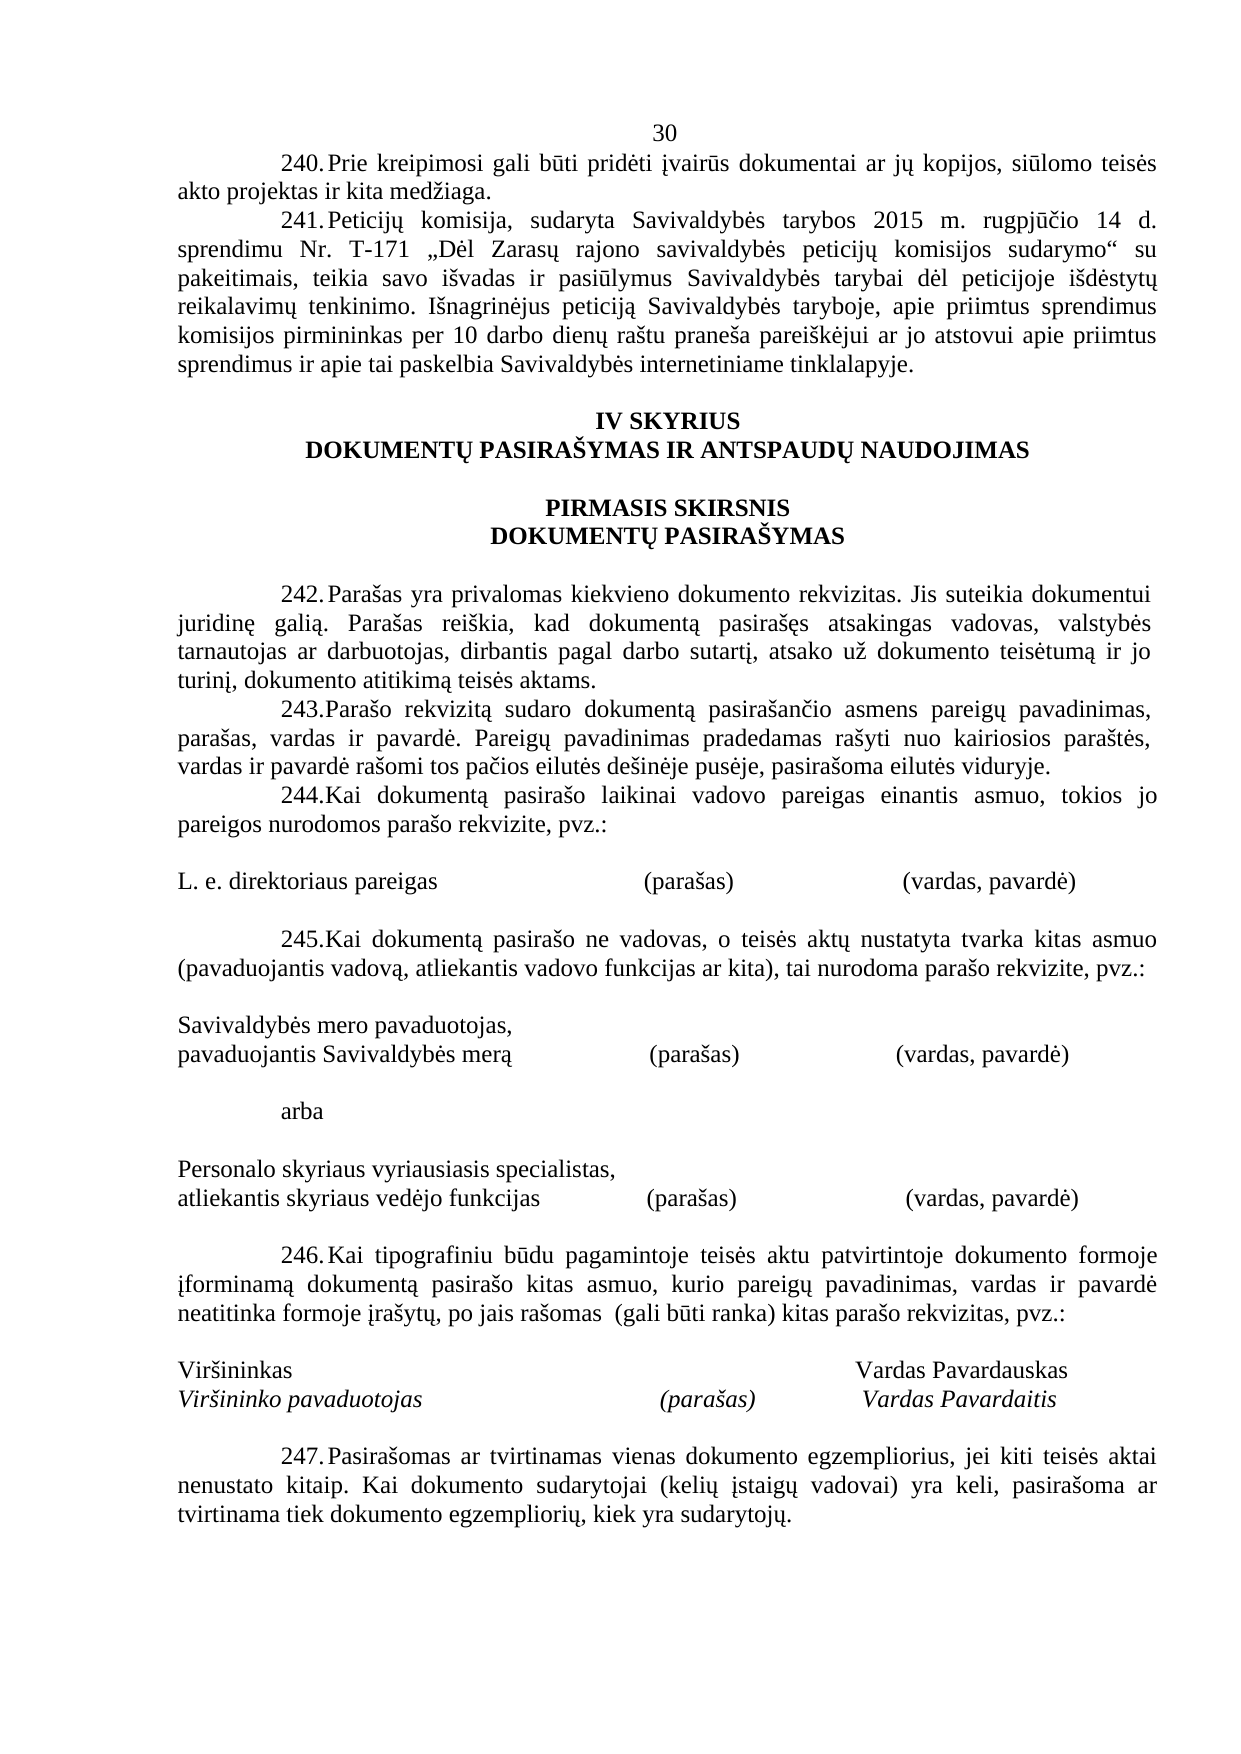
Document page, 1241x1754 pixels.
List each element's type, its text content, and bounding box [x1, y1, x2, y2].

text pavaduojantis Savivaldybės merą (parašas) (vardas, pavardė) [177, 1039, 1158, 1068]
text 244. Kai dokumentą pasirašo laikinai vadovo pareigas einantis asmuo, tokios jo pareigos nurodomos parašo rekvizite, pvz.: [177, 780, 1158, 838]
text 241. Peticijų komisija, sudaryta Savivaldybės tarybos 2015 m. rugpjūčio 14 d. sprendimu Nr. T-171 „Dėl Zarasų rajono savivaldybės peticijų komisijos sudarymo“ su pakeitimais, teikia savo išvadas ir pasiūlymus Savivaldybės tarybai dėl peticijoje išdėstytų reikalavimų tenkinimo. Išnagrinėjus peticiją Savivaldybės taryboje, apie priimtus sprendimus komisijos pirmininkas per 10 darbo dienų raštu praneša pareiškėjui ar jo atstovui apie priimtus sprendimus ir apie tai paskelbia Savivaldybės internetiniame tinklalapyje. [177, 205, 1158, 378]
text 246. Kai tipografiniu būdu pagamintoje teisės aktu patvirtintoje dokumento formoje įforminamą dokumentą pasirašo kitas asmuo, kurio pareigų pavadinimas, vardas ir pavardė neatitinka formoje įrašytų, po jais rašomas (gali būti ranka) kitas parašo rekvizitas, pvz.: [177, 1240, 1158, 1326]
text Savivaldybės mero pavaduotojas, [177, 1010, 1158, 1039]
text PIRMASIS SKIRSNIS [177, 493, 1158, 521]
text DOKUMENTŲ PASIRAŠYMAS IR ANTSPAUDŲ NAUDOJIMAS [177, 435, 1158, 464]
text L. e. direktoriaus pareigas (parašas) (vardas, pavardė) [177, 866, 1158, 895]
text DOKUMENTŲ PASIRAŠYMAS [177, 521, 1158, 550]
text 243. Parašo rekvizitą sudaro dokumentą pasirašančio asmens pareigų pavadinimas, parašas, vardas ir pavardė. Pareigų pavadinimas pradedamas rašyti nuo kairiosios paraštės, vardas ir pavardė rašomi tos pačios eilutės dešinėje pusėje, pasirašoma eilutės viduryje. [177, 694, 1152, 780]
text Viršininkas Vardas Pavardauskas [177, 1355, 1158, 1384]
text 240. Prie kreipimosi gali būti pridėti įvairūs dokumentai ar jų kopijos, siūlomo teisės akto projektas ir kita medžiaga. [177, 148, 1158, 205]
text Viršininko pavaduotojas (parašas) Vardas Pavardaitis [177, 1384, 1158, 1413]
text IV SKYRIUS [177, 406, 1158, 435]
text 245. Kai dokumentą pasirašo ne vadovas, o teisės aktų nustatyta tvarka kitas asmuo (pavaduojantis vadovą, atliekantis vadovo funkcijas ar kita), tai nurodoma parašo rekvizite, pvz.: [177, 924, 1158, 981]
text atliekantis skyriaus vedėjo funkcijas (parašas) (vardas, pavardė) [177, 1183, 1158, 1211]
text 242. Parašas yra privalomas kiekvieno dokumento rekvizitas. Jis suteikia dokumentui juridinę galią. Parašas reiškia, kad dokumentą pasirašęs atsakingas vadovas, valstybės tarnautojas ar darbuotojas, dirbantis pagal darbo sutartį, atsako už dokumento teisėtumą ir jo turinį, dokumento atitikimą teisės aktams. [177, 579, 1152, 694]
text Personalo skyriaus vyriausiasis specialistas, [177, 1154, 1158, 1183]
text arba [177, 1096, 1158, 1125]
text 247. Pasirašomas ar tvirtinamas vienas dokumento egzempliorius, jei kiti teisės aktai nenustato kitaip. Kai dokumento sudarytojai (kelių įstaigų vadovai) yra keli, pasirašoma ar tvirtinama tiek dokumento egzempliorių, kiek yra sudarytojų. [177, 1441, 1158, 1528]
